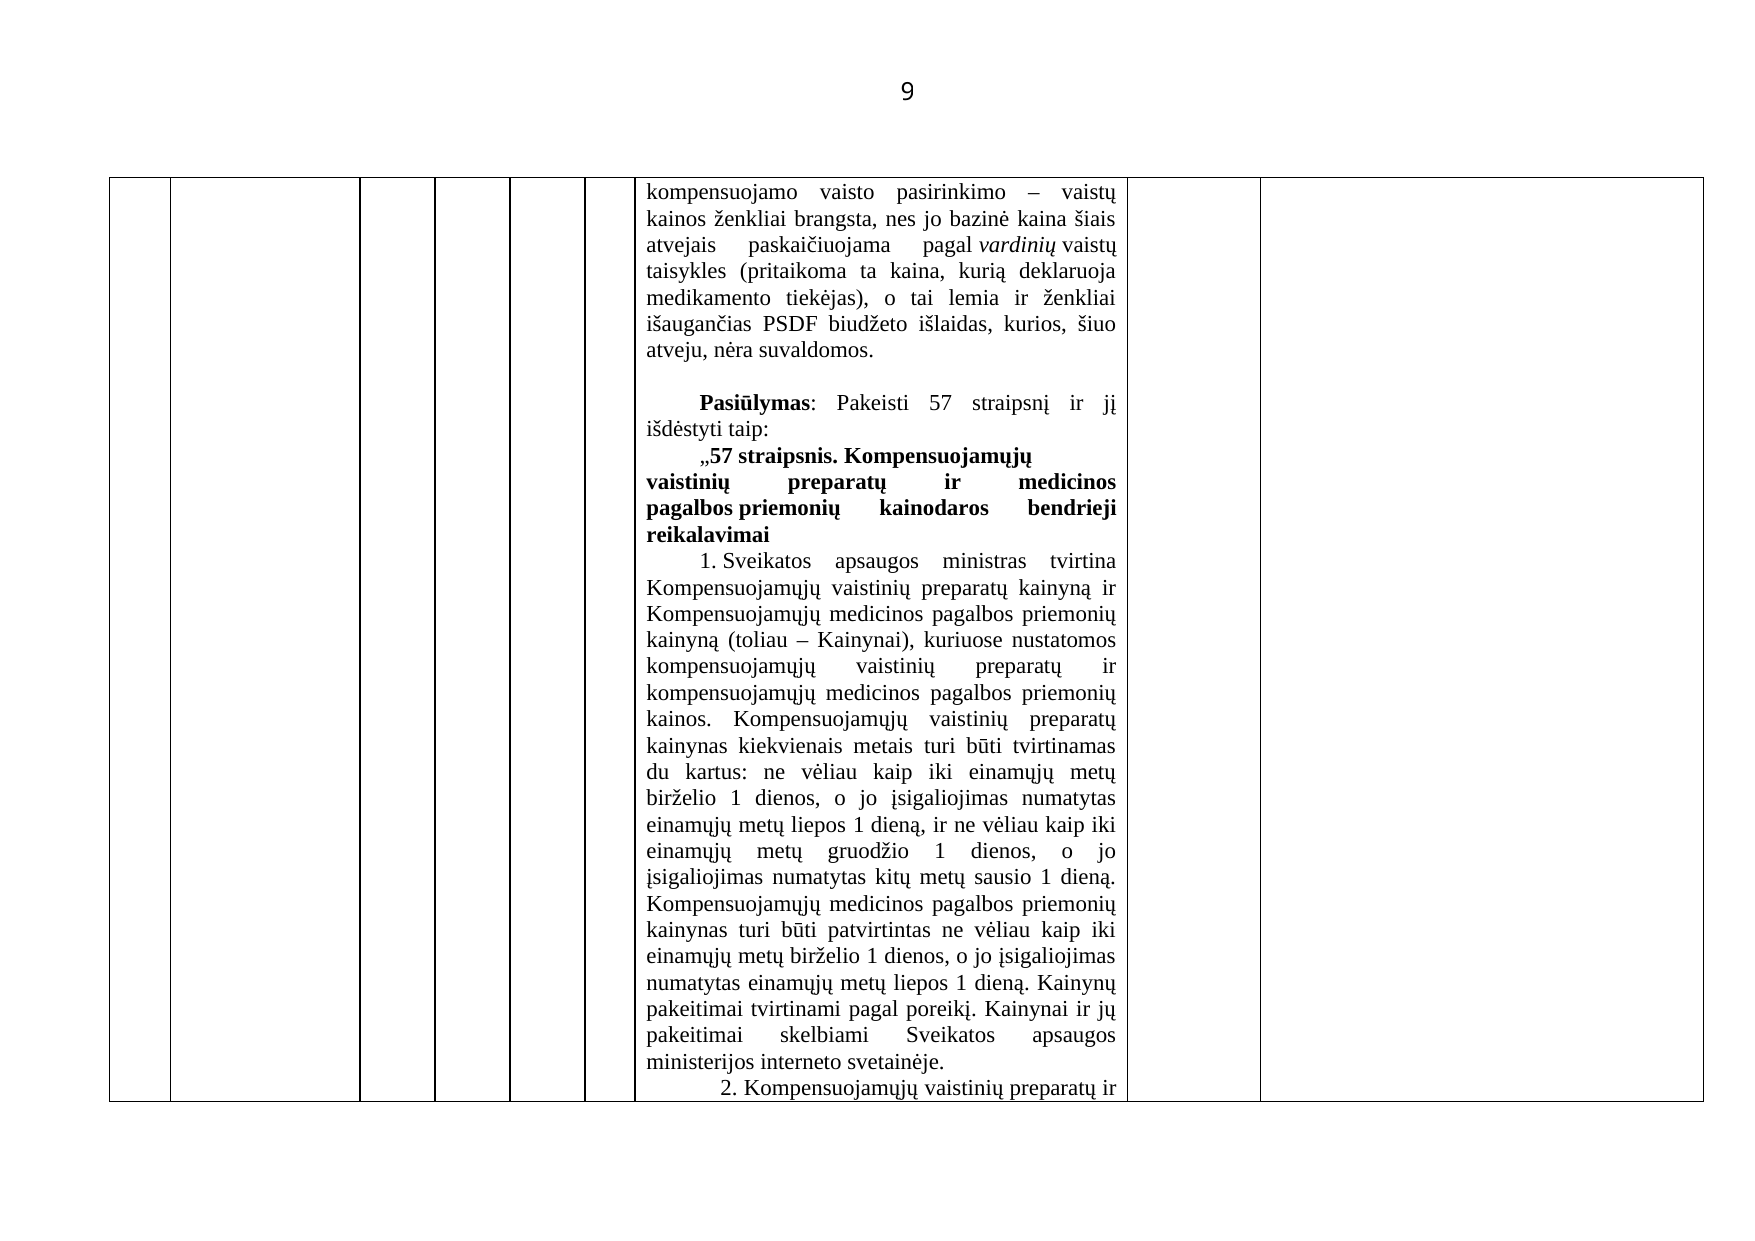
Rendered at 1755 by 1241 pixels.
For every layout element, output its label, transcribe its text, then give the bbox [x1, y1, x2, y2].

table_cell [171, 178, 359, 1101]
table_cell kompensuojamo vaisto pasirinkimo – vaistų kainos ženkliai brangsta, nes jo bazinė kaina šiais atvejais paskaičiuojama pagal vardinių vaistų taisykles (pritaikoma ta kaina, kurią deklaruoja medikamento tiekėjas), o tai lemia ir ženkliai išaugančias PSDF biudžeto išlaidas, kurios, šiuo atveju, nėra suvaldomos. Pasiūlymas: Pakeisti 57 straipsnį ir jį išdėstyti taip: „57 straipsnis. Kompensuojamųjų vaistinių preparatų ir medicinos pagalbos priemonių kainodaros bendrieji reikalavimai 1. Sveikatos apsaugos ministras tvirtina Kompensuojamųjų vaistinių preparatų kainyną ir Kompensuojamųjų medicinos pagalbos priemonių kainyną (toliau – Kainynai), kuriuose nustatomos kompensuojamųjų vaistinių preparatų ir kompensuojamųjų medicinos pagalbos priemonių kainos. Kompensuojamųjų vaistinių preparatų kainynas kiekvienais metais turi būti tvirtinamas du kartus: ne vėliau kaip iki einamųjų metų birželio 1 dienos, o jo įsigaliojimas numatytas einamųjų metų liepos 1 dieną, ir ne vėliau kaip iki einamųjų metų gruodžio 1 dienos, o jo įsigaliojimas numatytas kitų metų sausio 1 dieną. Kompensuojamųjų medicinos pagalbos priemonių kainynas turi būti patvirtintas ne vėliau kaip iki einamųjų metų birželio 1 dienos, o jo įsigaliojimas numatytas einamųjų metų liepos 1 dieną. Kainynų pakeitimai tvirtinami pagal poreikį. Kainynai ir jų pakeitimai skelbiami Sveikatos apsaugos ministerijos interneto svetainėje. 2. Kompensuojamųjų vaistinių preparatų ir [636, 178, 1127, 1101]
table_cell [436, 178, 509, 1101]
table_cell [1261, 178, 1703, 1101]
table_cell [511, 178, 584, 1101]
table_cell [586, 178, 634, 1101]
table_cell [361, 178, 434, 1101]
table_cell [1128, 178, 1260, 1101]
table_cell [110, 178, 170, 1101]
